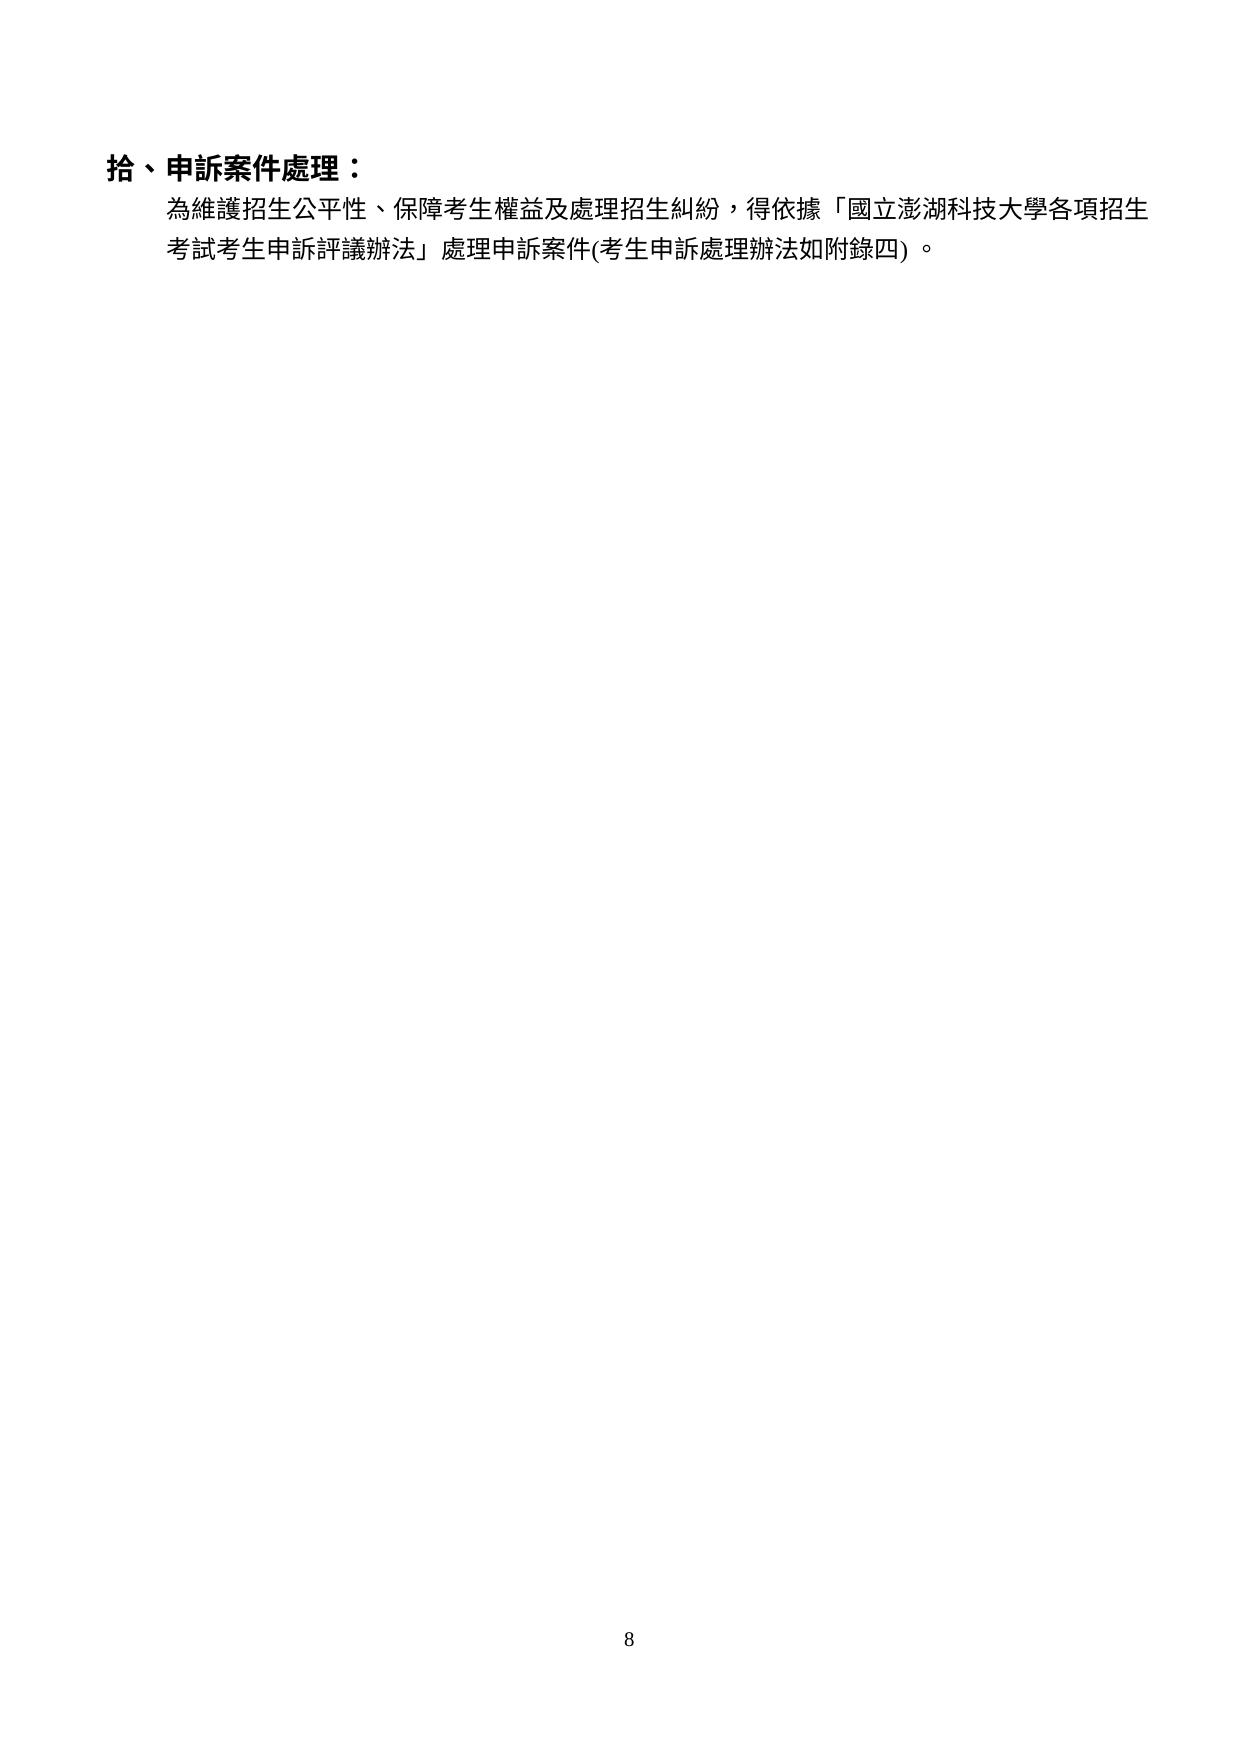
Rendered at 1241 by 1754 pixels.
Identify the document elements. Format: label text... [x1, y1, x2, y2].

text 拾、申訴案件處理： [106, 148, 1152, 187]
text 為維護招生公平性、保障考生權益及處理招生糾紛，得依據「國立澎湖科技大學各項招生考試考生申訴評議辦法」處理申訴案件(考生申訴處理辦法如附錄四) 。 [166, 187, 1152, 266]
